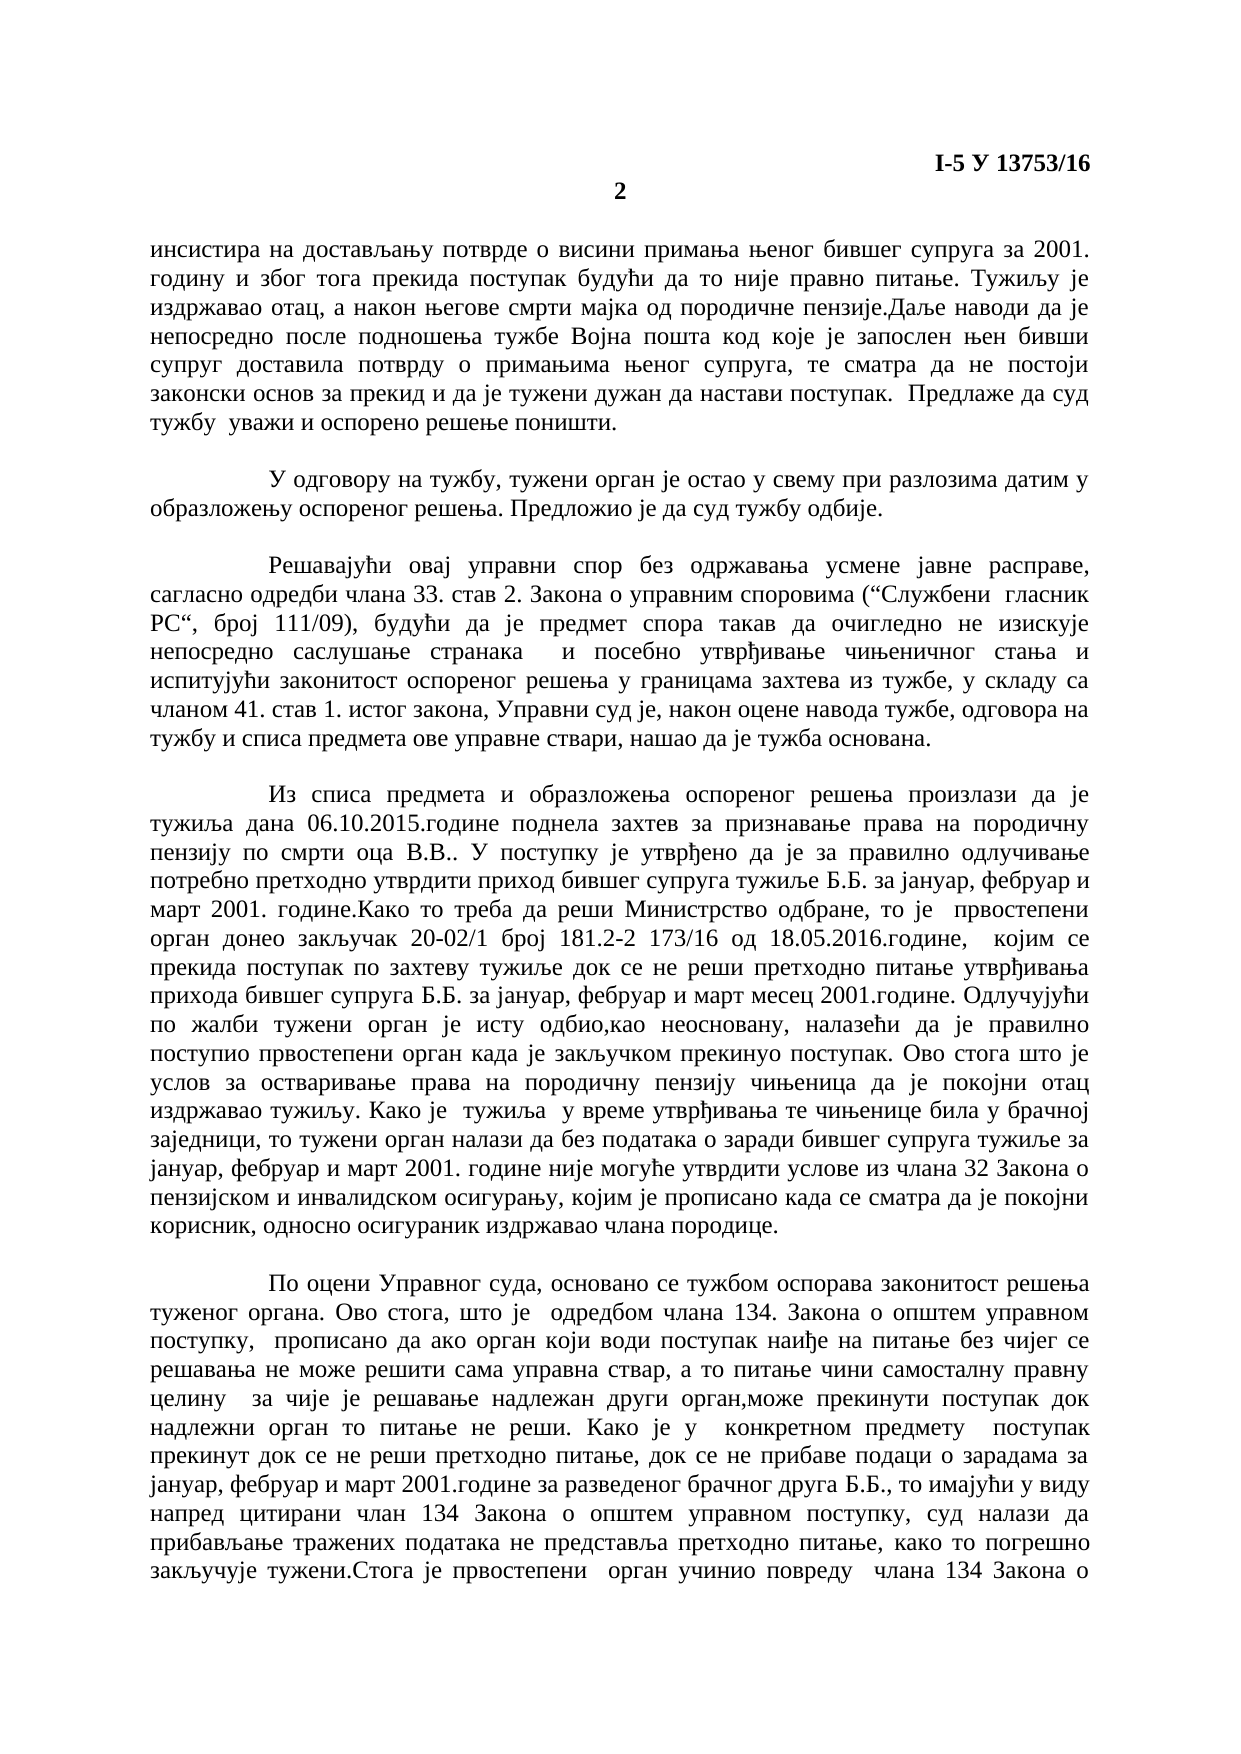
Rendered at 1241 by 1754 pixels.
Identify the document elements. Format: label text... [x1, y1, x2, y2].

text У одговору на тужбу, тужени орган је остао у свему при разлозима датим у образложењу оспореног решења. Предложио је да суд тужбу одбије. [150, 464, 1090, 521]
text Решавајући овај управни спор без одржавања усмене јавне расправе, сагласно одредби члана 33. став 2. Закона о управним споровима (“Службени гласник РС“, број 111/09), будући да је предмет спора такав да очигледно не изискује непосредно саслушање странака и посебно утврђивање чињеничног стања и испитујући законитост оспореног решења у границама захтева из тужбе, у складу са чланом 41. став 1. истог закона, Управни суд је, након оцене навода тужбе, одговора на тужбу и списа предмета ове управне ствари, нашао да је тужба основана. [150, 550, 1090, 751]
text Из списа предмета и образложења оспореног решења произлази да је тужиља дана 06.10.2015.године поднела захтев за признавање права на породичну пензију по смрти оца В.В.. У поступку је утврђено да је за правилно одлучивање потребно претходно утврдити приход бившег супруга тужиље Б.Б. за јануар, фебруар и март 2001. године.Како то треба да реши Министрство одбране, то је првостепени орган донео закључак 20-02/1 број 181.2-2 173/16 од 18.05.2016.године, којим се прекида поступак по захтеву тужиље док се не реши претходно питање утврђивања прихода бившег супруга Б.Б. за јануар, фебруар и март месец 2001.године. Одлучујући по жалби тужени орган је исту одбио,као неосновану, налазећи да је правилно поступио првостепени орган када је закључком прекинуо поступак. Ово стога што је услов за остваривање права на породичну пензију чињеница да је покојни отац издржавао тужиљу. Како је тужиља у време утврђивања те чињенице била у брачној заједници, то тужени орган налази да без података о заради бившег супруга тужиље за јануар, фебруар и март 2001. године није могуће утврдити услове из члана 32 Закона о пензијском и инвалидском осигурању, којим је прописано када се сматра да је покојни корисник, односно осигураник издржавао члана породице. [150, 779, 1090, 1239]
text По оцени Управног суда, основано се тужбом оспорава законитост решења туженог органа. Ово стога, што је одредбом члана 134. Закона о општем управном поступку, прописано да ако орган који води поступак наиђе на питање без чијег се решавања не може решити сама управна ствар, а то питање чини самосталну правну целину за чије је решавање надлежан други орган,може прекинути поступак док надлежни орган то питање не реши. Како је у конкретном предмету поступак прекинут док се не реши претходно питање, док се не прибаве подаци о зарадама за јануар, фебруар и март 2001.године за разведеног брачног друга Б.Б., то имајући у виду напред цитирани члан 134 Закона о општем управном поступку, суд налази да прибављање тражених података не представља претходно питање, како то погрешно закључује тужени.Стога је првостепени орган учинио повреду члана 134 Закона о [150, 1268, 1090, 1584]
text инсистира на достављању потврде о висини примања њеног бившег супруга за 2001. годину и због тога прекида поступак будући да то није правно питање. Тужиљу је издржавао отац, а након његове смрти мајка од породичне пензије.Даље наводи да је непосредно после подношења тужбе Војна пошта код које је запослен њен бивши супруг доставила потврду о примањима њеног супруга, те сматра да не постоји законски основ за прекид и да је тужени дужан да настави поступак. Предлаже да суд тужбу уважи и оспорено решење поништи. [150, 234, 1090, 436]
